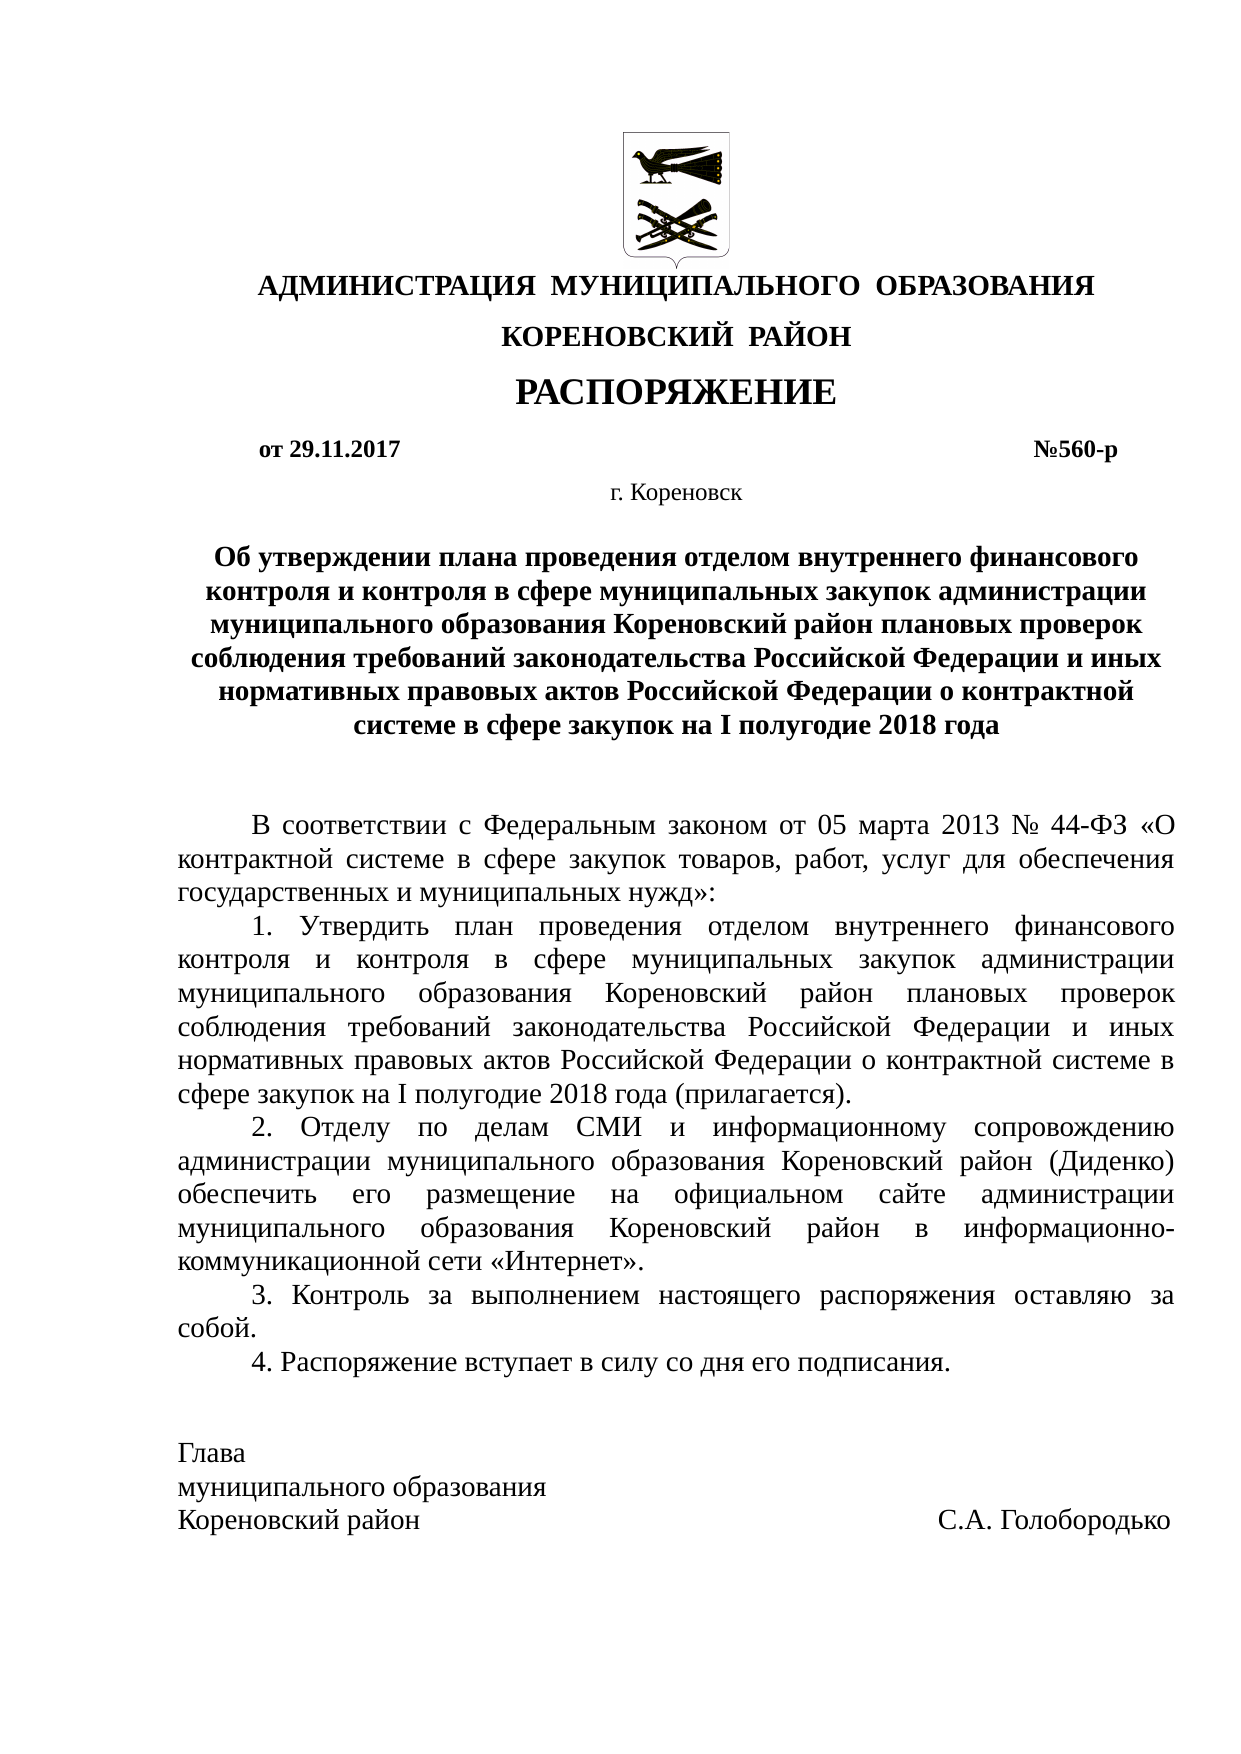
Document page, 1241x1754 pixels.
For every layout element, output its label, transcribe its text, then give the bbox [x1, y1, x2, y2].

text 3. Контроль за выполнением настоящего распоряжения оставляю за собой. [177, 1277, 1175, 1344]
picture [623, 132, 730, 269]
text от 29.11.2017 №560-р [177, 434, 1175, 462]
text Кореновский район С.А. Голобородько [177, 1502, 1175, 1536]
text В соответствии с Федеральным законом от 05 марта 2013 № 44-ФЗ «О контрактной системе в сфере закупок товаров, работ, услуг для обеспечения государственных и муниципальных нужд»: [177, 807, 1175, 908]
text 2. Отделу по делам СМИ и информационному сопровождению администрации муниципального образования Кореновский район (Диденко) обеспечить его размещение на официальном сайте администрации муниципального образования Кореновский район в информационно-коммуникационной сети «Интернет». [177, 1109, 1175, 1277]
subtitle КОРЕНОВСКИЙ РАЙОН [177, 319, 1175, 352]
text 4. Распоряжение вступает в силу со дня его подписания. [177, 1344, 1175, 1378]
text 1. Утвердить план проведения отделом внутреннего финансового контроля и контроля в сфере муниципальных закупок администрации муниципального образования Кореновский район плановых проверок соблюдения требований законодательства Российской Федерации и иных нормативных правовых актов Российской Федерации о контрактной системе в сфере закупок на I полугодие 2018 года (прилагается). [177, 908, 1175, 1109]
text Об утверждении плана проведения отделом внутреннего финансового контроля и контроля в сфере муниципальных закупок администрации муниципального образования Кореновский район плановых проверок соблюдения требований законодательства Российской Федерации и иных нормативных правовых актов Российской Федерации о контрактной системе в сфере закупок на I полугодие 2018 года [177, 539, 1175, 740]
text г. Кореновск [177, 477, 1175, 506]
text муниципального образования [177, 1469, 1175, 1502]
subtitle АДМИНИСТРАЦИЯ МУНИЦИПАЛЬНОГО ОБРАЗОВАНИЯ [177, 268, 1175, 302]
text Глава [177, 1435, 1175, 1469]
subtitle РАСПОРЯЖЕНИЕ [177, 369, 1175, 412]
